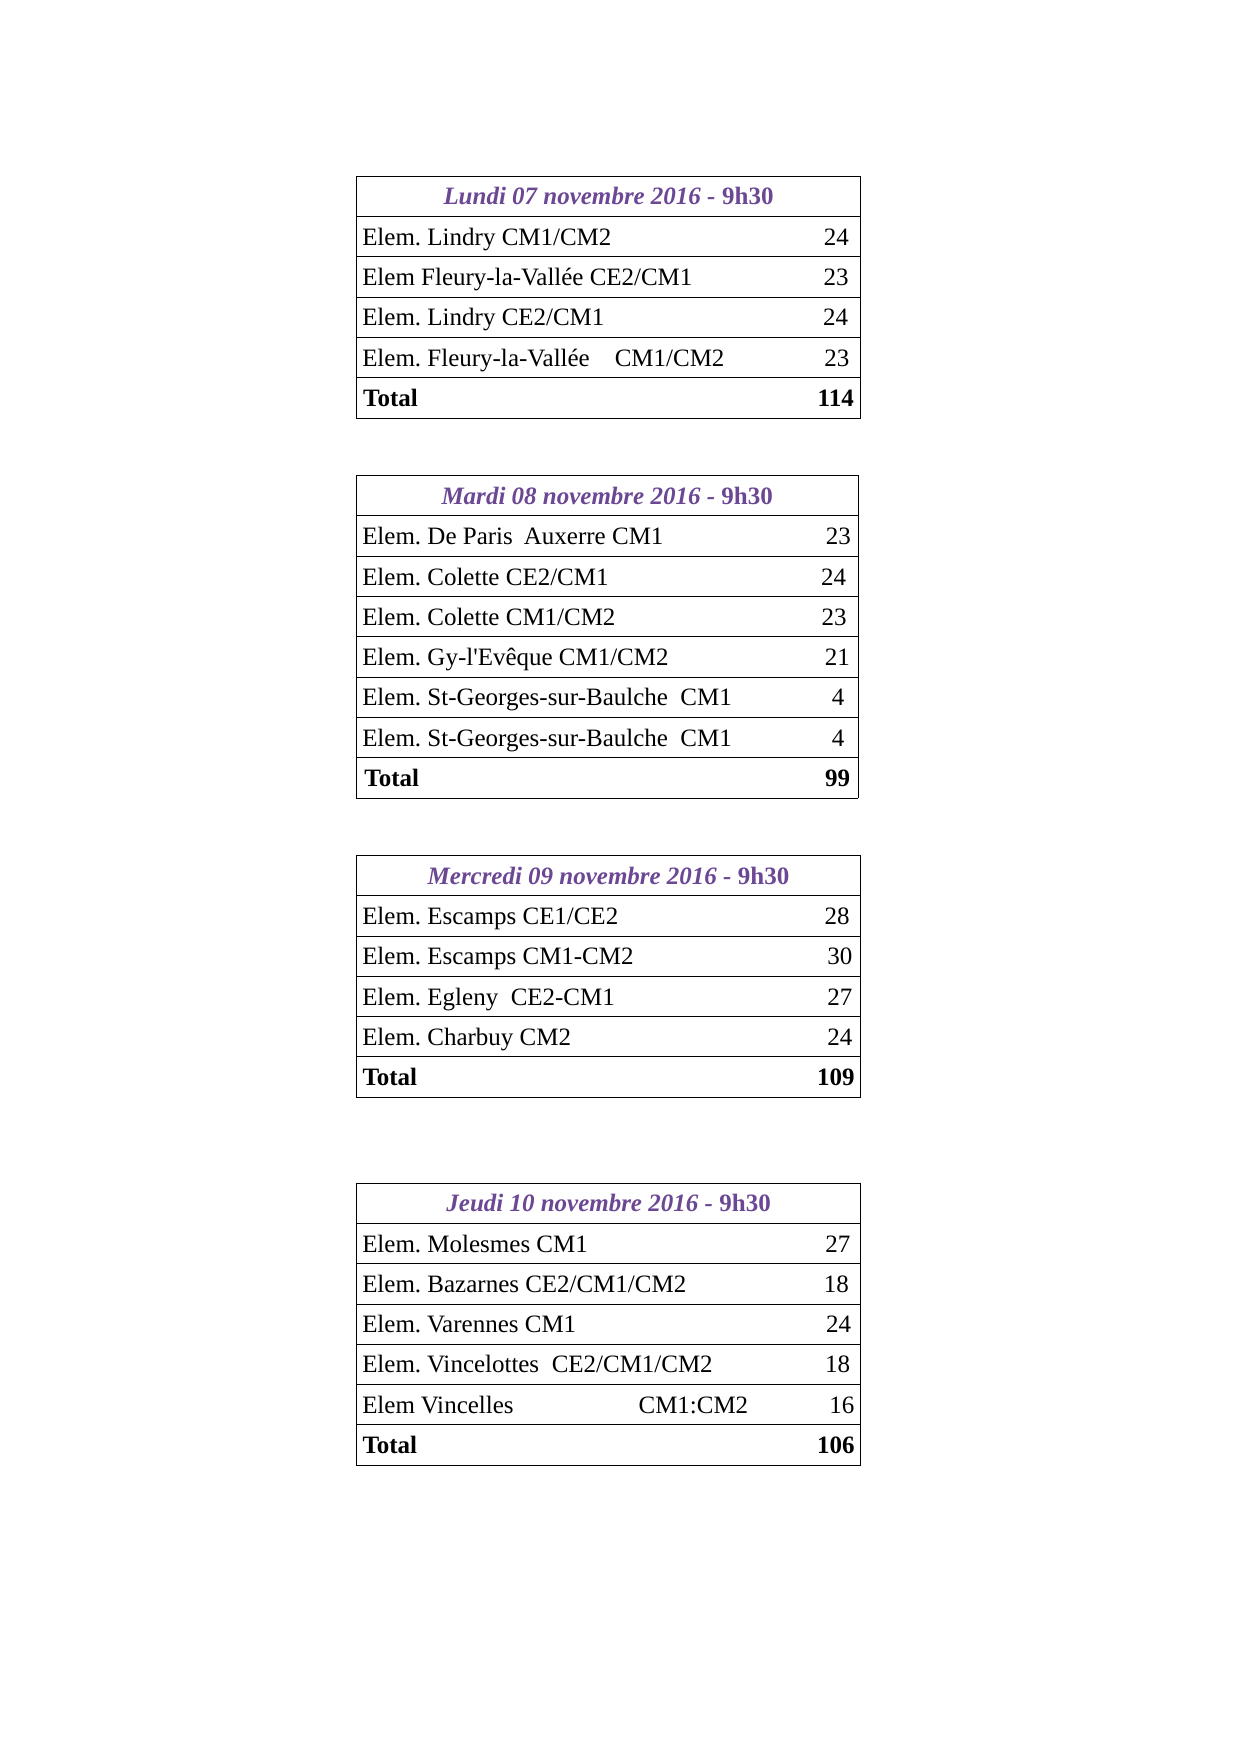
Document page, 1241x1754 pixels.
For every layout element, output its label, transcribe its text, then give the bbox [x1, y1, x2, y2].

table_cell Elem. Vincelottes CE2/CM1/CM2 18 [357, 1345, 860, 1384]
table_cell Elem Fleury-la-Vallée CE2/CM1 23 [357, 257, 860, 297]
table_cell Elem. St-Georges-sur-Baulche CM1 4 [357, 718, 858, 757]
table_cell Total 109 [357, 1057, 860, 1097]
table_cell Elem. Varennes CM1 24 [357, 1305, 860, 1344]
table_cell Elem. De Paris Auxerre CM1 23 [357, 516, 858, 556]
table_cell Total 114 [357, 378, 860, 417]
table_header Lundi 07 novembre 2016 - 9h30 [357, 177, 860, 216]
table_cell Elem. Fleury-la-Vallée CM1/CM2 23 [357, 338, 860, 377]
table_header Mercredi 09 novembre 2016 - 9h30 [357, 856, 860, 895]
table_cell Elem. Escamps CE1/CE2 28 [357, 896, 860, 936]
table_cell Elem. Lindry CE2/CM1 24 [357, 298, 860, 337]
table_cell Elem. Charbuy CM2 24 [357, 1017, 860, 1056]
table_header Jeudi 10 novembre 2016 - 9h30 [357, 1184, 860, 1223]
table_cell Elem. Colette CM1/CM2 23 [357, 597, 858, 636]
table_cell Elem. Bazarnes CE2/CM1/CM2 18 [357, 1264, 860, 1303]
table_cell Total 106 [357, 1425, 860, 1465]
table_cell Elem. Escamps CM1-CM2 30 [357, 937, 860, 976]
table_cell Elem. St-Georges-sur-Baulche CM1 4 [357, 678, 858, 717]
table_header Mardi 08 novembre 2016 - 9h30 [357, 476, 858, 515]
table_cell Elem Vincelles CM1:CM2 16 [357, 1385, 860, 1424]
table_cell Elem. Lindry CM1/CM2 24 [357, 217, 860, 256]
table_cell Elem. Colette CE2/CM1 24 [357, 557, 858, 596]
table_cell Elem. Egleny CE2-CM1 27 [357, 977, 860, 1016]
table_cell Total 99 [357, 758, 858, 798]
table_cell Elem. Molesmes CM1 27 [357, 1224, 860, 1263]
table_cell Elem. Gy-l'Evêque CM1/CM2 21 [357, 637, 858, 677]
